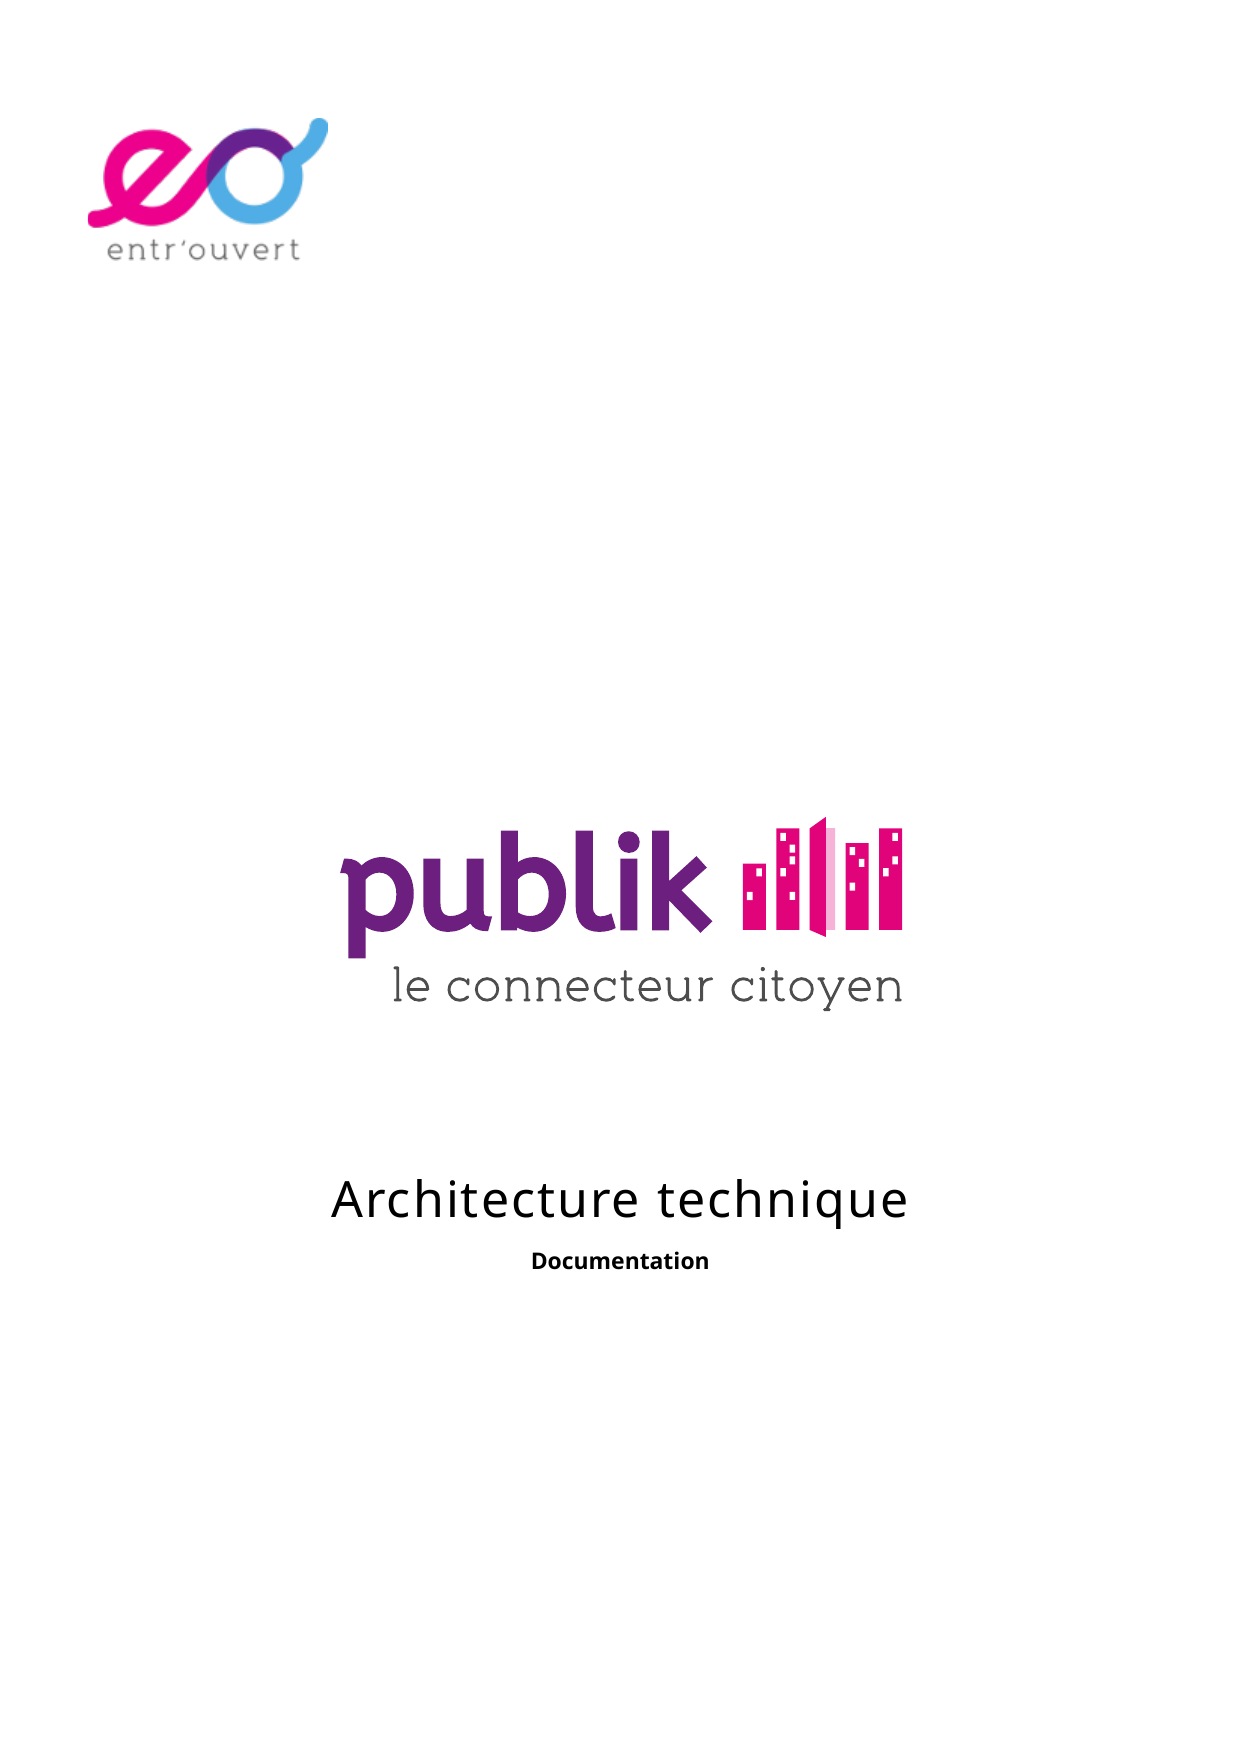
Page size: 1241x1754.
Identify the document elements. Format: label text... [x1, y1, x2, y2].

subtitle Architecture technique [118, 1164, 1122, 1232]
picture [87, 118, 328, 261]
text Documentation [118, 1245, 1122, 1276]
